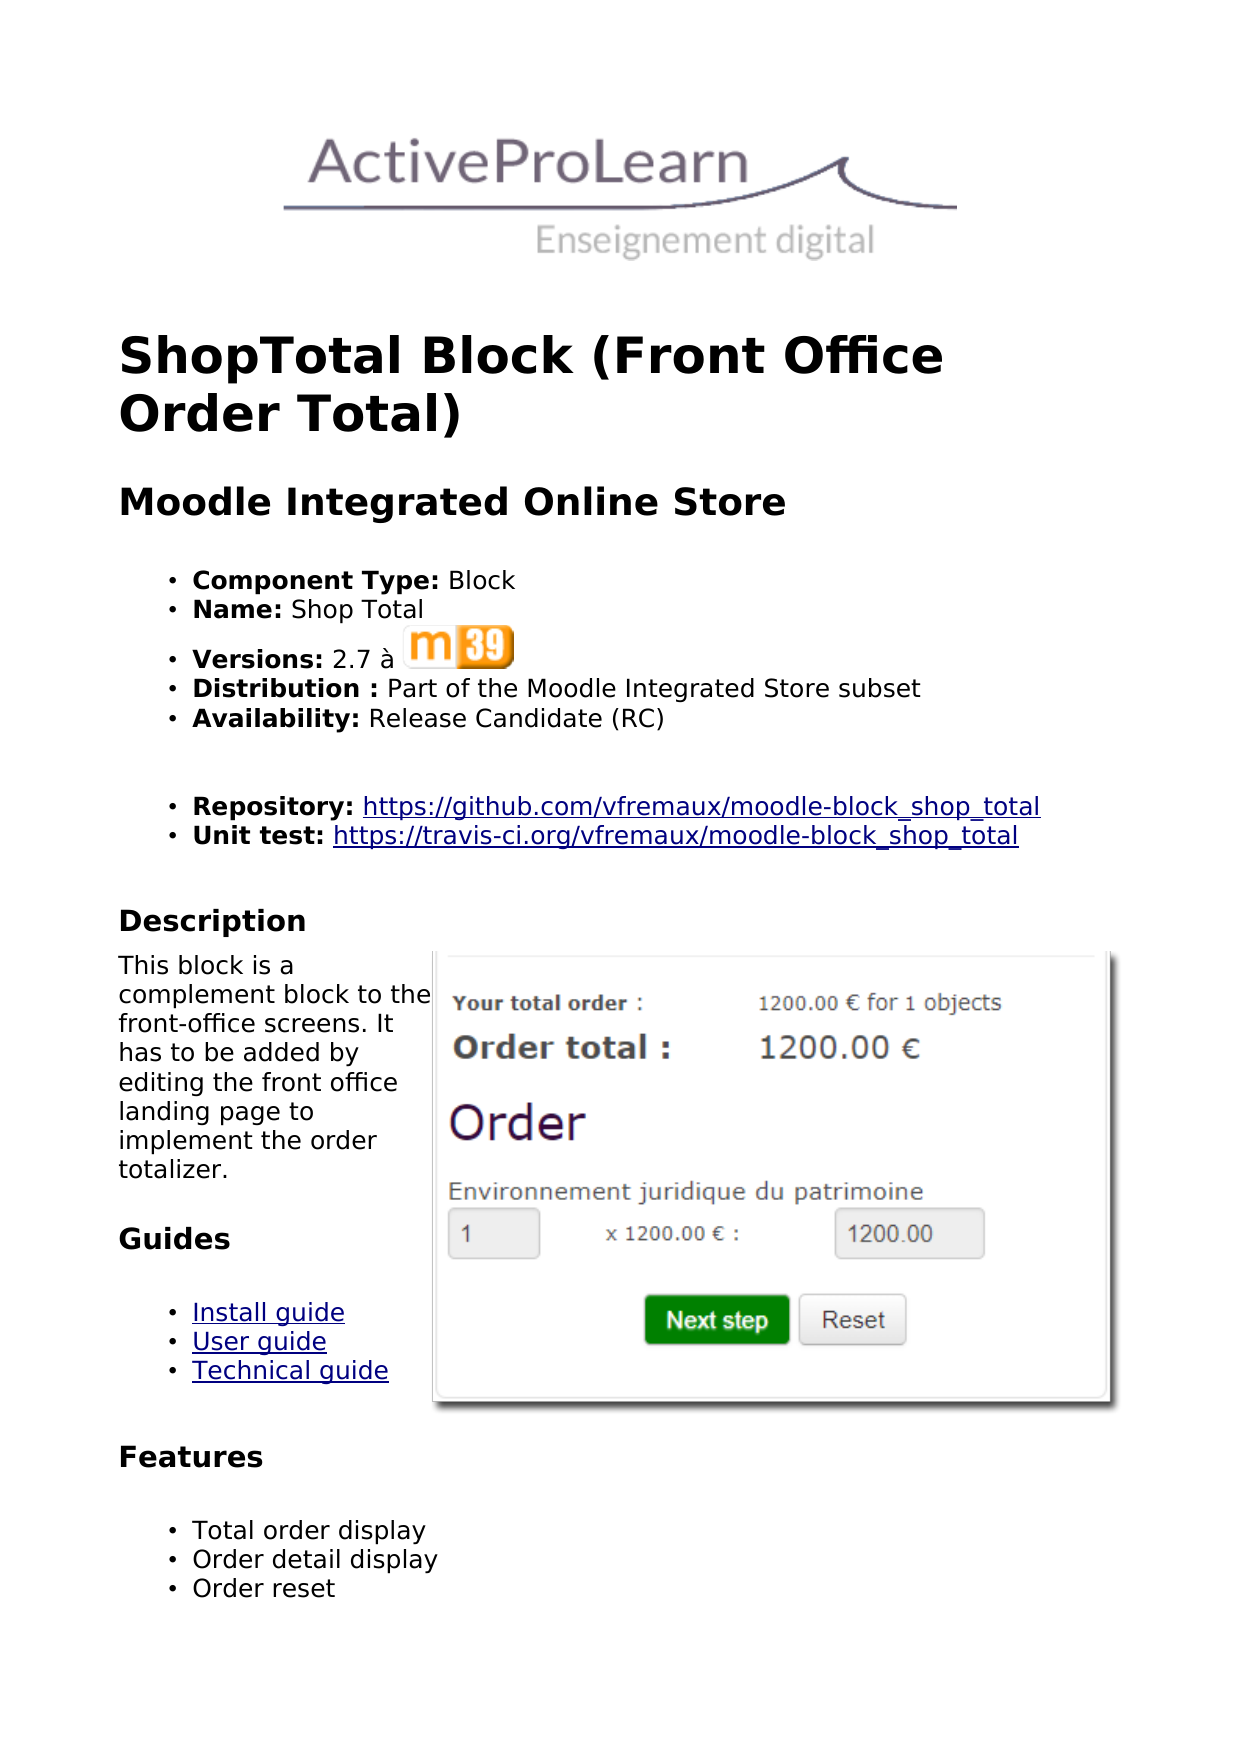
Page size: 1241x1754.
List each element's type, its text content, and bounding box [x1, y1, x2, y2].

picture [431, 951, 1123, 1416]
subtitle Moodle Integrated Online Store [118, 481, 1122, 524]
text This block is a complement block to the front-office screens. It has to be added by editing the front office landing page to implement the order totalizer. [118, 951, 431, 1184]
list Availability: Release Candidate (RC) [177, 704, 1122, 733]
list Repository: https://github.com/vfremaux/moodle-block_shop_total [177, 792, 1122, 821]
subtitle Guides [118, 1222, 431, 1256]
text [431, 1416, 1122, 1444]
list Total order display [177, 1516, 1122, 1545]
subtitle Features [118, 1440, 1122, 1474]
list Install guide [177, 1298, 431, 1327]
picture [283, 118, 957, 261]
list Versions: 2.7 à [177, 625, 1122, 674]
list Name: Shop Total [177, 596, 1122, 625]
list User guide [177, 1327, 431, 1356]
list Order reset [177, 1574, 1122, 1603]
subtitle ShopTotal Block (Front Office Order Total) [118, 327, 1122, 443]
list Unit test: https://travis-ci.org/vfremaux/moodle-block_shop_total [177, 821, 1122, 850]
subtitle Description [118, 905, 1122, 939]
list Distribution : Part of the Moodle Integrated Store subset [177, 674, 1122, 704]
list Order detail display [177, 1545, 1122, 1574]
list Component Type: Block [177, 567, 1122, 596]
list Technical guide [177, 1356, 431, 1385]
picture [402, 625, 514, 669]
